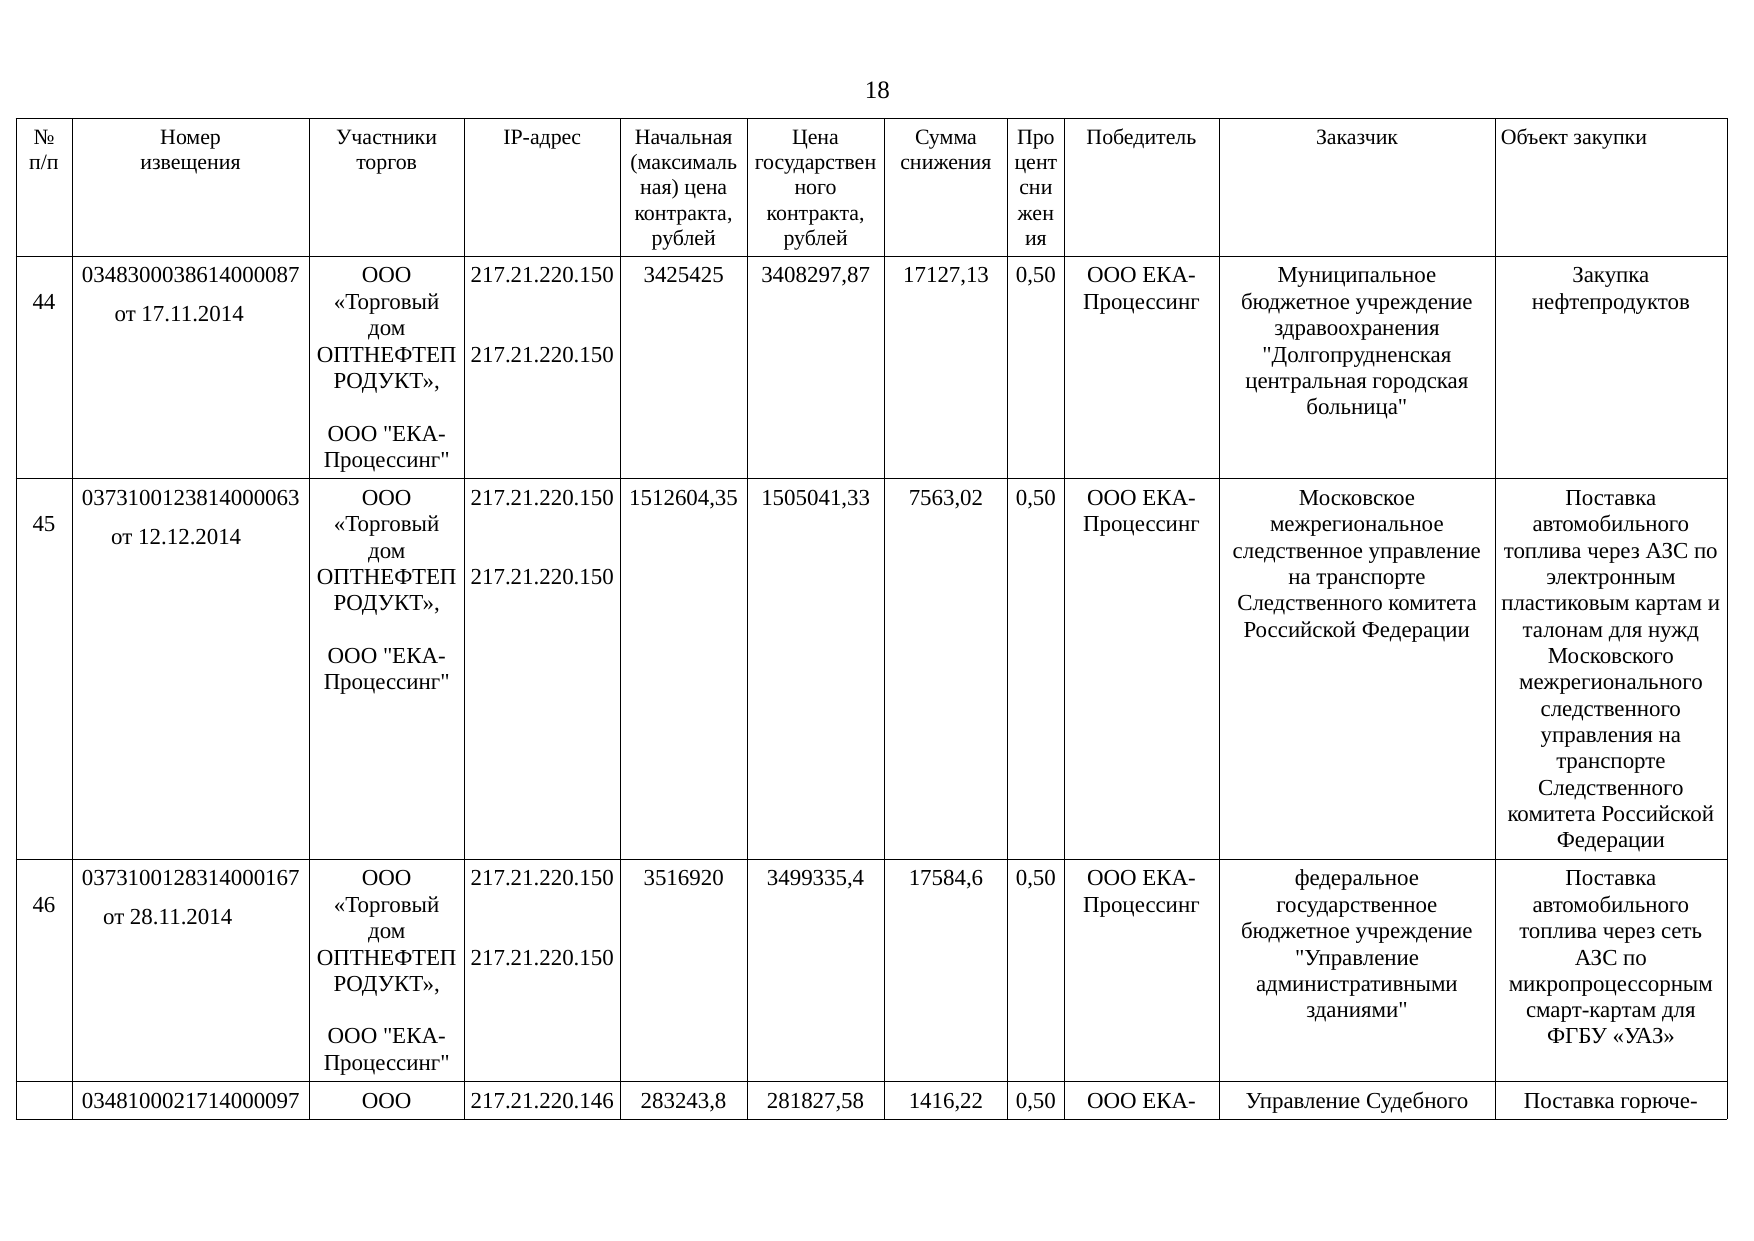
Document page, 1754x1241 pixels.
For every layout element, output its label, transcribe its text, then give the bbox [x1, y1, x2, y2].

table_header Процент снижения [1008, 119, 1064, 256]
table_cell Закупка нефтепродуктов [1496, 257, 1727, 478]
table_cell ООО «Торговый дом ОПТНЕФТЕПРОДУКТ», ООО "ЕКА-Процессинг" [310, 860, 464, 1081]
table_cell ООО ЕКА- Процессинг [1065, 860, 1219, 1081]
table_cell Московское межрегиональное следственное управление на транспорте Следственного комитета Российской Федерации [1220, 479, 1495, 859]
table_cell 0373100123814000063 от 12.12.2014 [73, 479, 309, 859]
table_cell 3425425 [621, 257, 747, 478]
table_cell 217.21.220.150 217.21.220.150 [465, 257, 620, 478]
table_cell 0373100128314000167 от 28.11.2014 [73, 860, 309, 1081]
table_header № п/п [17, 119, 72, 256]
table_cell ООО ЕКА- Процессинг [1065, 479, 1219, 859]
table_cell 7563,02 [885, 479, 1007, 859]
table_cell 1416,22 [885, 1082, 1007, 1119]
table_header Объект закупки [1496, 119, 1727, 256]
table_cell 217.21.220.150 217.21.220.150 [465, 479, 620, 859]
table_header Начальная (максимальная) цена контракта, рублей [621, 119, 747, 256]
table_header Участники торгов [310, 119, 464, 256]
table_cell Поставка автомобильного топлива через сеть АЗС по микропроцессорным смарт-картам для ФГБУ «УАЗ» [1496, 860, 1727, 1081]
table_cell 217.21.220.146 [465, 1082, 620, 1119]
table_cell ООО ЕКА- Процессинг [1065, 257, 1219, 478]
table_cell 0,50 [1008, 479, 1064, 859]
table_cell ООО [310, 1082, 464, 1119]
table_cell 283243,8 [621, 1082, 747, 1119]
table_header Заказчик [1220, 119, 1495, 256]
table_cell 17127,13 [885, 257, 1007, 478]
table_cell ООО «Торговый дом ОПТНЕФТЕПРОДУКТ», ООО "ЕКА-Процессинг" [310, 479, 464, 859]
table_cell 0,50 [1008, 257, 1064, 478]
table_cell 3408297,87 [748, 257, 884, 478]
table_cell 0,50 [1008, 860, 1064, 1081]
table_cell Поставка автомобильного топлива через АЗС по электронным пластиковым картам и талонам для нужд Московского межрегионального следственного управления на транспорте Следственного комитета Российской Федерации [1496, 479, 1727, 859]
table_cell 217.21.220.150 217.21.220.150 [465, 860, 620, 1081]
table_cell 1512604,35 [621, 479, 747, 859]
table_cell федеральное государственное бюджетное учреждение "Управление административными зданиями" [1220, 860, 1495, 1081]
table_cell Муниципальное бюджетное учреждение здравоохранения "Долгопрудненская центральная городская больница" [1220, 257, 1495, 478]
table_header Цена государственного контракта, рублей [748, 119, 884, 256]
table_cell 45 [17, 479, 72, 859]
table_cell 46 [17, 860, 72, 1081]
table_cell 3499335,4 [748, 860, 884, 1081]
table_cell ООО «Торговый дом ОПТНЕФТЕПРОДУКТ», ООО "ЕКА-Процессинг" [310, 257, 464, 478]
table_header Номер извещения [73, 119, 309, 256]
table_cell Поставка горюче- [1496, 1082, 1727, 1119]
table_header Победитель [1065, 119, 1219, 256]
table_header IP-адрес [465, 119, 620, 256]
table_cell 1505041,33 [748, 479, 884, 859]
table_cell 281827,58 [748, 1082, 884, 1119]
table_cell 3516920 [621, 860, 747, 1081]
table_cell 0348300038614000087 от 17.11.2014 [73, 257, 309, 478]
table_cell 44 [17, 257, 72, 478]
table_cell 0348100021714000097 [73, 1082, 309, 1119]
table_cell 0,50 [1008, 1082, 1064, 1119]
table_cell [17, 1082, 72, 1119]
table_cell Управление Судебного [1220, 1082, 1495, 1119]
table_header Сумма снижения [885, 119, 1007, 256]
table_cell 17584,6 [885, 860, 1007, 1081]
table_cell ООО ЕКА- [1065, 1082, 1219, 1119]
